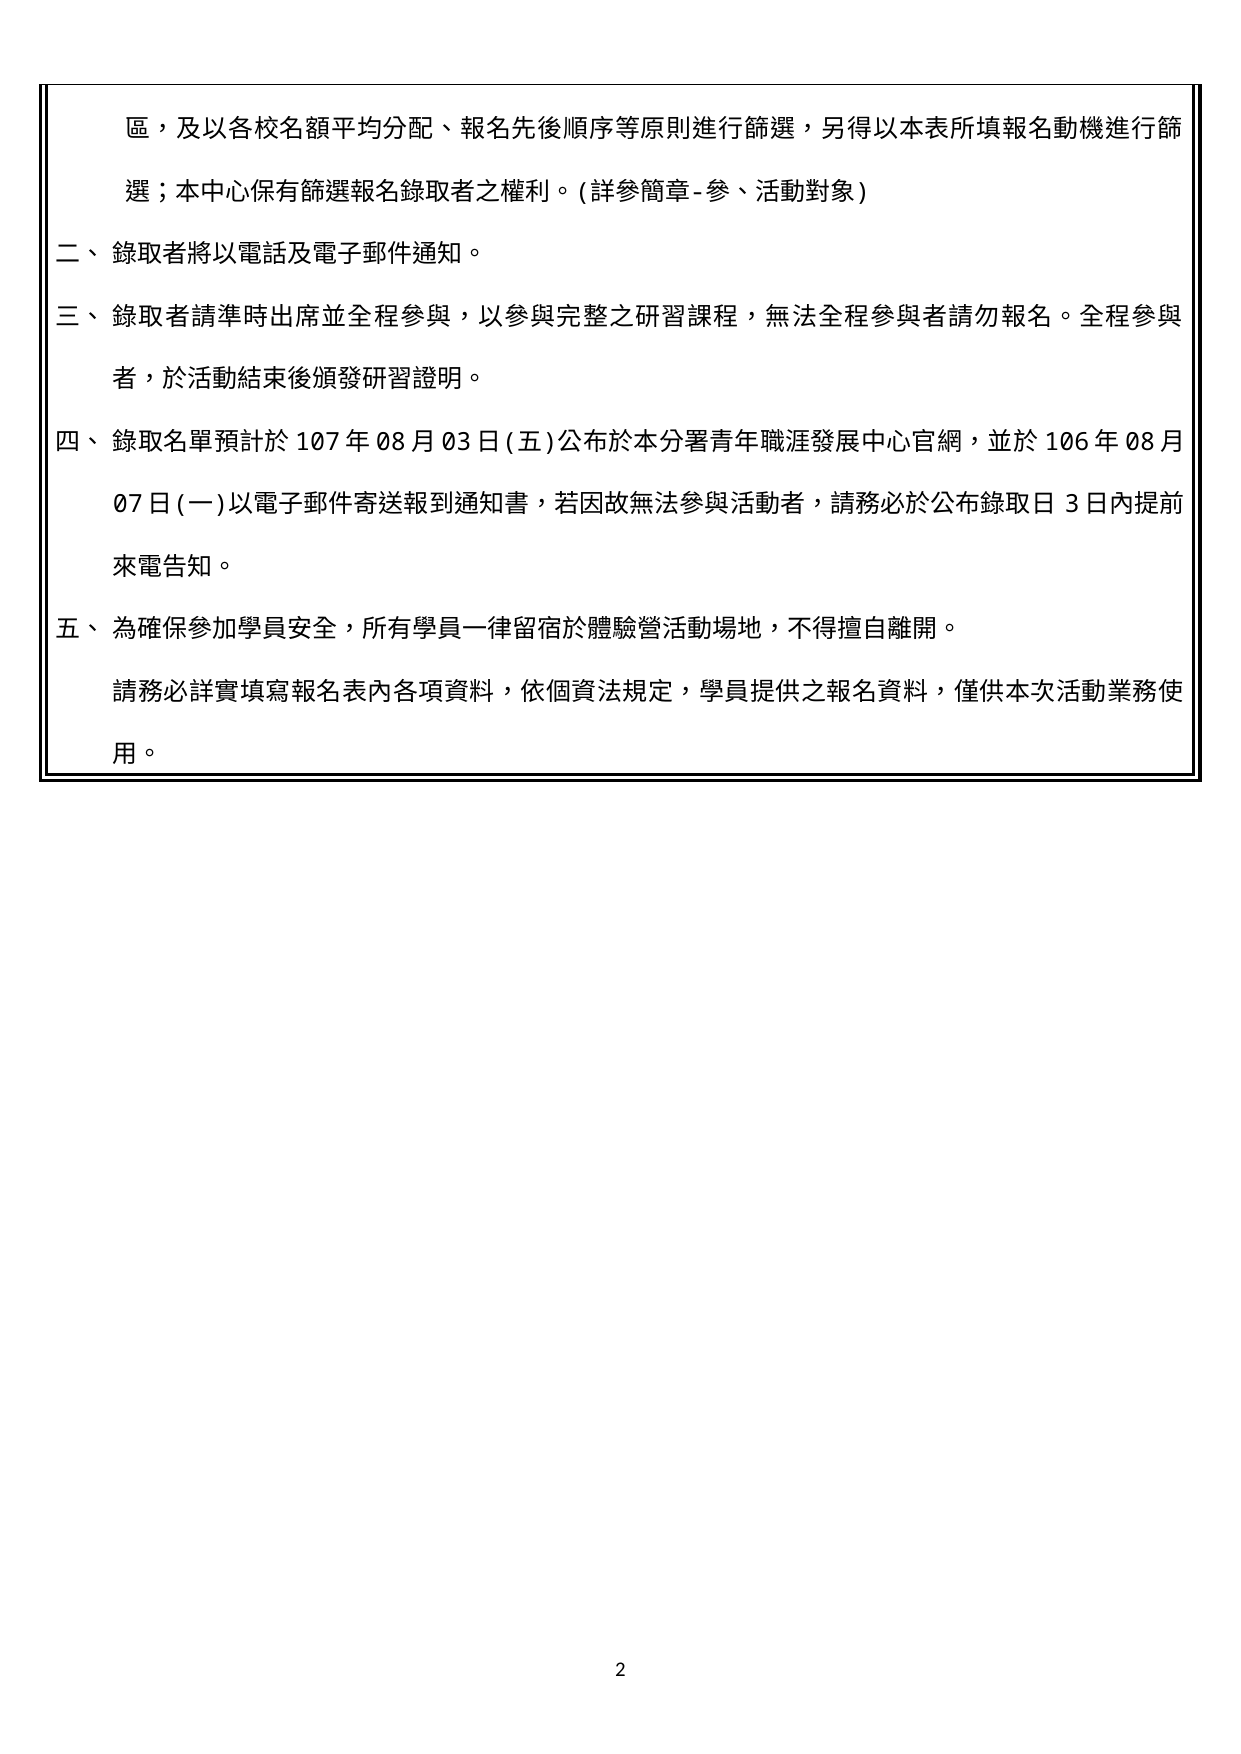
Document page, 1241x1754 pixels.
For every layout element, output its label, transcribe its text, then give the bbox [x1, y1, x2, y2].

table_cell 區，及以各校名額平均分配、報名先後順序等原則進行篩選，另得以本表所填報名動機進行篩選；本中心保有篩選報名錄取者之權利。(詳參簡章-參、活動對象) 錄取者將以電話及電子郵件通知。 錄取者請準時出席並全程參與，以參與完整之研習課程，無法全程參與者請勿報名。全程參與者，於活動結束後頒發研習證明。 錄取名單預計於107年08月03日(五)公布於本分署青年職涯發展中心官網，並於106年08月07日(一)以電子郵件寄送報到通知書，若因故無法參與活動者，請務必於公布錄取日3日內提前來電告知。 為確保參加學員安全，所有學員一律留宿於體驗營活動場地，不得擅自離開。 請務必詳實填寫報名表內各項資料，依個資法規定，學員提供之報名資料，僅供本次活動業務使用。 [48, 85, 1192, 773]
